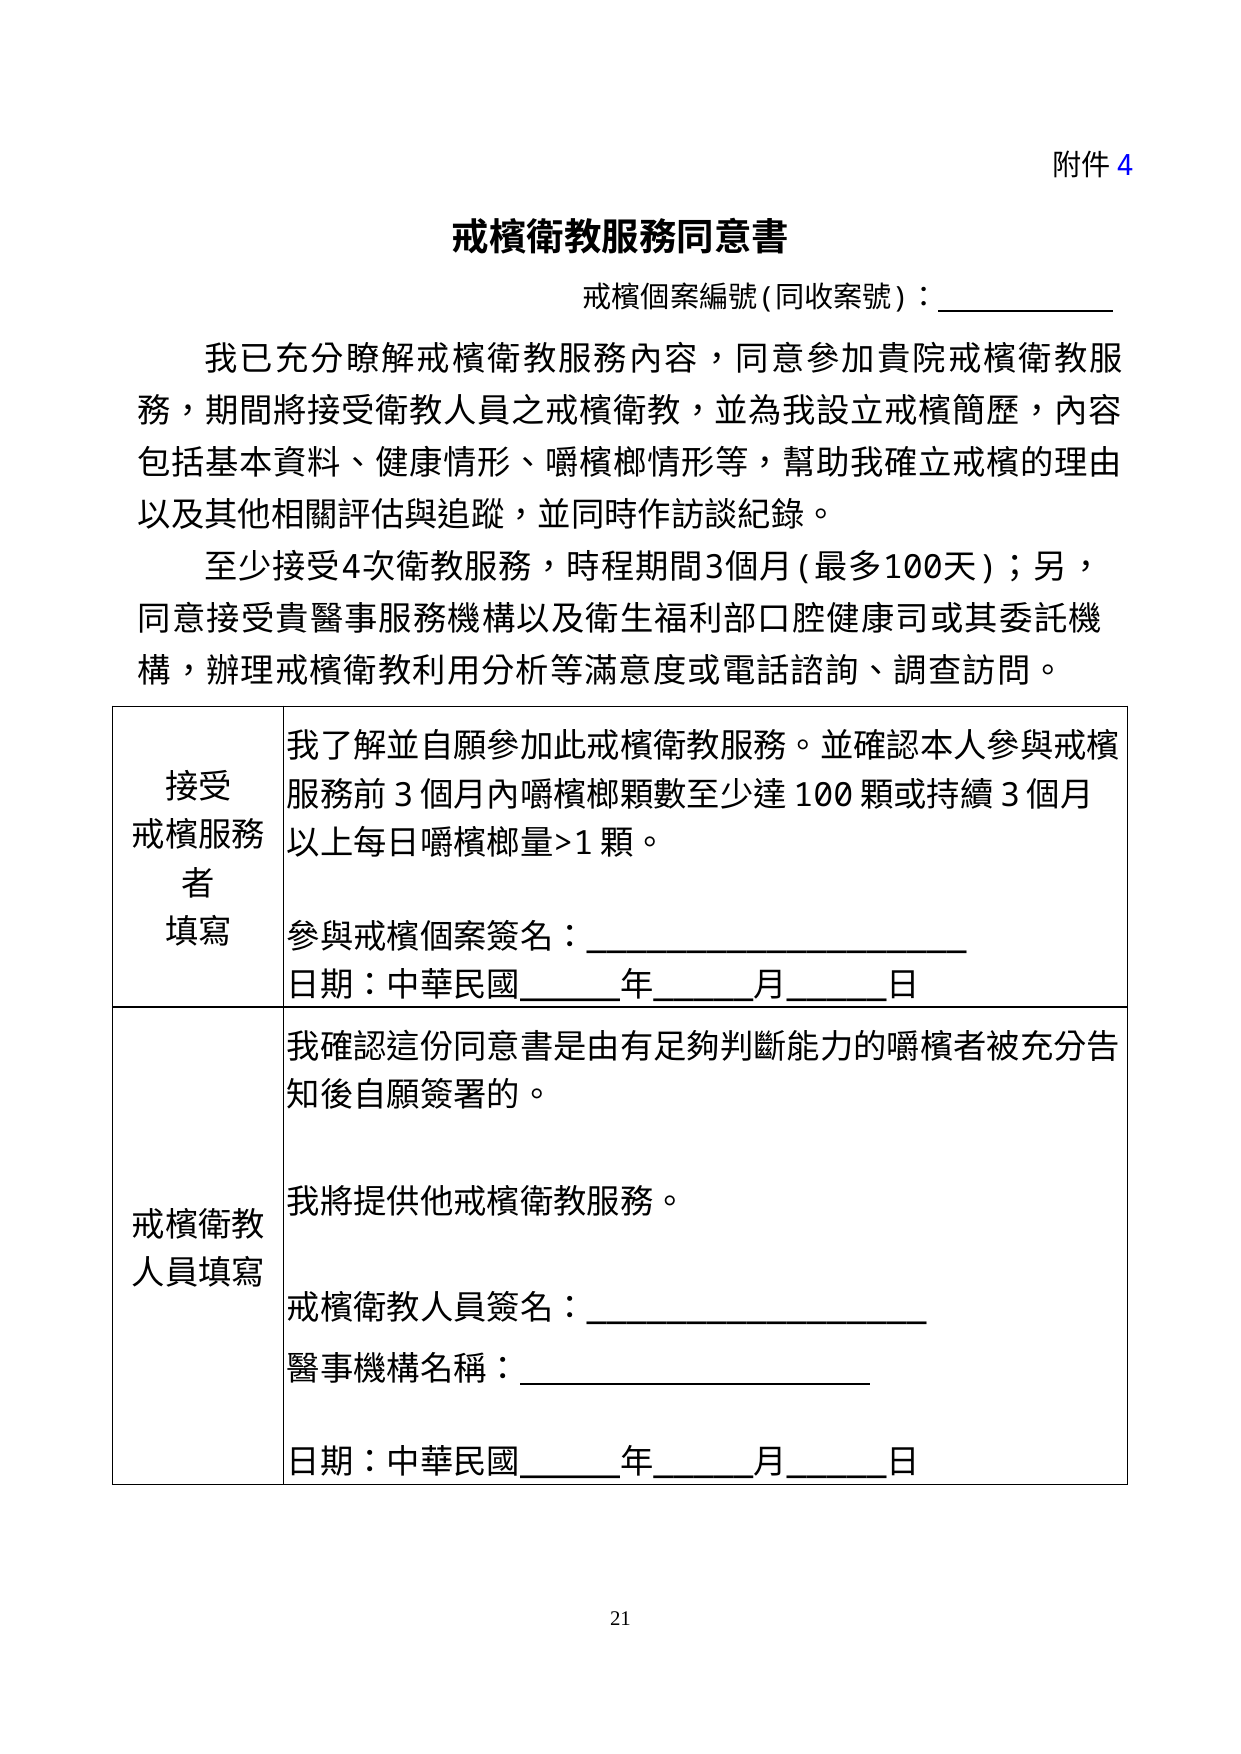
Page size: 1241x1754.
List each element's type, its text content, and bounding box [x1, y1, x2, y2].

table_cell 戒檳衛教 人員填寫 [113, 1008, 283, 1483]
text 戒檳衛教服務同意書 [112, 134, 1151, 261]
text 我已充分瞭解戒檳衛教服務內容，同意參加貴院戒檳衛教服務，期間將接受衛教人員之戒檳衛教，並為我設立戒檳簡歷，內容包括基本資料、健康情形、嚼檳榔情形等，幫助我確立戒檳的理由以及其他相關評估與追蹤，並同時作訪談紀錄。 [137, 328, 1123, 537]
table_cell 我確認這份同意書是由有足夠判斷能力的嚼檳者被充分告知後自願簽署的。 我將提供他戒檳衛教服務。 戒檳衛教人員簽名：_________________ 醫事機構名稱： 日期：中華民國_____年_____月_____日 [284, 1008, 1127, 1483]
text 戒檳個案編號(同收案號)： [112, 273, 1128, 316]
table_header 我了解並自願參加此戒檳衛教服務。並確認本人參與戒檳服務前3個月內嚼檳榔顆數至少達100顆或持續3個月以上每日嚼檳榔量>1顆。 參與戒檳個案簽名：___________________ 日期：中華民國_____年_____月_____日 [284, 707, 1127, 1006]
text 至少接受4次衛教服務，時程期間3個月(最多100天)；另，同意接受貴醫事服務機構以及衛生福利部口腔健康司或其委託機構，辦理戒檳衛教利用分析等滿意度或電話諮詢、調查訪問。 [137, 537, 1103, 693]
table_header 接受 戒檳服務者 填寫 [113, 707, 283, 1006]
text 附件4 [1052, 142, 1136, 184]
